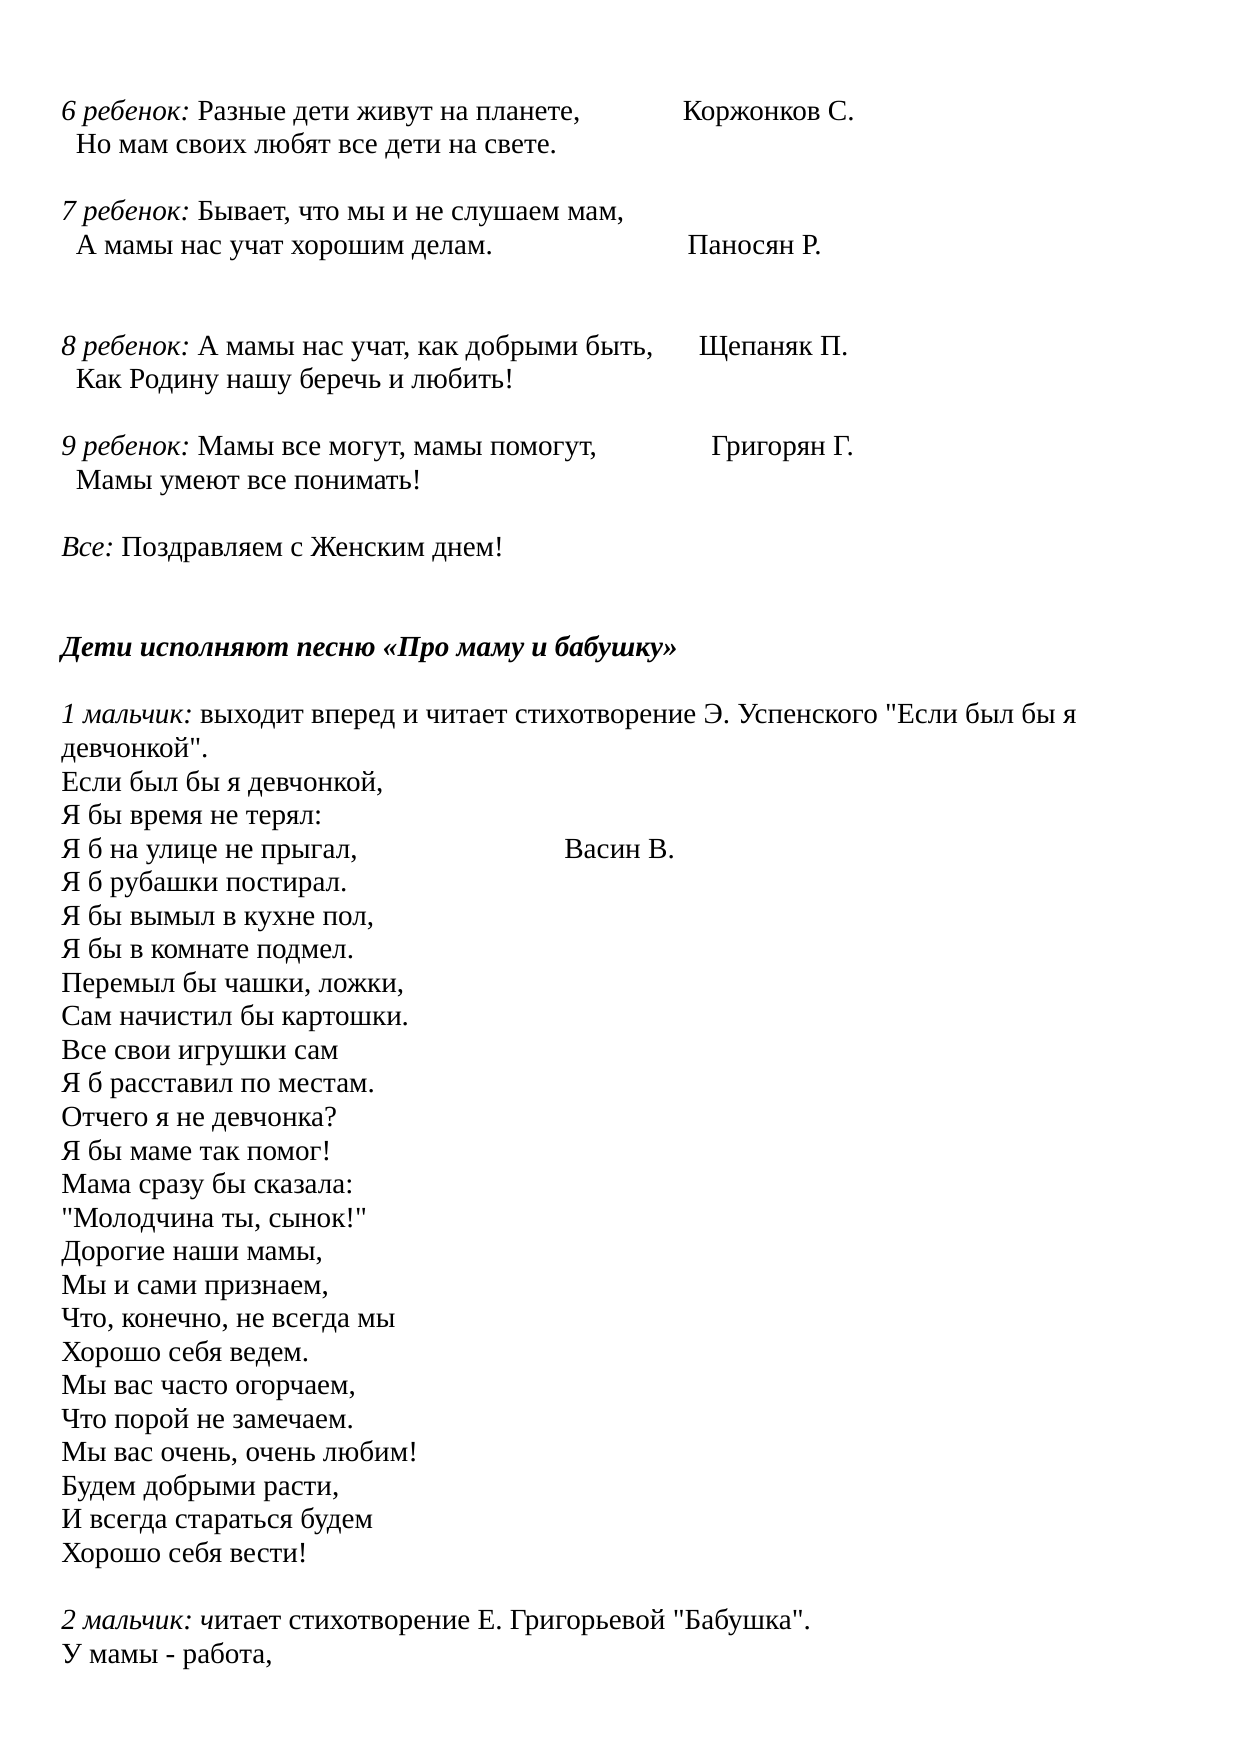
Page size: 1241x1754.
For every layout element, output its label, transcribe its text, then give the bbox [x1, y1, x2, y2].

text Перемыл бы чашки, ложки, [61, 965, 1181, 998]
text Все свои игрушки сам [61, 1032, 1181, 1066]
text Будем добрыми расти, [61, 1468, 1181, 1502]
text Мамы умеют все понимать! [61, 462, 1181, 495]
text Мы и сами признаем, [61, 1267, 1181, 1300]
text Я б на улице не прыгал, Васин В. [61, 831, 1181, 864]
text Все: Поздравляем с Женским днем! [61, 529, 1181, 562]
text Я б рубашки постирал. [61, 864, 1181, 898]
text Я бы вымыл в кухне пол, [61, 898, 1181, 931]
text Что порой не замечаем. [61, 1401, 1181, 1434]
text Но мам своих любят все дети на свете. [61, 126, 1181, 160]
text 9 ребенок: Мамы все могут, мамы помогут, Григорян Г. [61, 428, 1181, 462]
text Мы вас очень, очень любим! [61, 1434, 1181, 1468]
text Сам начистил бы картошки. [61, 998, 1181, 1032]
text Дети исполняют песню «Про маму и бабушку» [61, 629, 1181, 663]
text Я бы в комнате подмел. [61, 931, 1181, 965]
text Если был бы я девчонкой, [61, 764, 1181, 797]
text 2 мальчик: читает стихотворение Е. Григорьевой "Бабушка". [61, 1602, 1181, 1636]
text "Молодчина ты, сынок!" [61, 1200, 1181, 1233]
text Отчего я не девчонка? [61, 1099, 1181, 1133]
text Хорошо себя ведем. [61, 1334, 1181, 1367]
text Хорошо себя вести! [61, 1535, 1181, 1569]
text Мама сразу бы сказала: [61, 1166, 1181, 1200]
text Мы вас часто огорчаем, [61, 1367, 1181, 1401]
text 1 мальчик: выходит вперед и читает стихотворение Э. Успенского "Если был бы я девчонкой". [61, 697, 1181, 764]
text Что, конечно, не всегда мы [61, 1300, 1181, 1334]
text У мамы - работа, [61, 1636, 1181, 1669]
text Я бы время не терял: [61, 797, 1181, 831]
text 7 ребенок: Бывает, что мы и не слушаем мам, [61, 193, 1181, 227]
text А мамы нас учат хорошим делам. Паносян Р. [61, 227, 1181, 261]
text 6 ребенок: Разные дети живут на планете, Коржонков С. [61, 93, 1181, 126]
text Я б расставил по местам. [61, 1066, 1181, 1099]
text И всегда стараться будем [61, 1502, 1181, 1535]
text 8 ребенок: А мамы нас учат, как добрыми быть, Щепаняк П. [61, 328, 1181, 361]
text Я бы маме так помог! [61, 1133, 1181, 1166]
text Как Родину нашу беречь и любить! [61, 361, 1181, 395]
text Дорогие наши мамы, [61, 1233, 1181, 1267]
